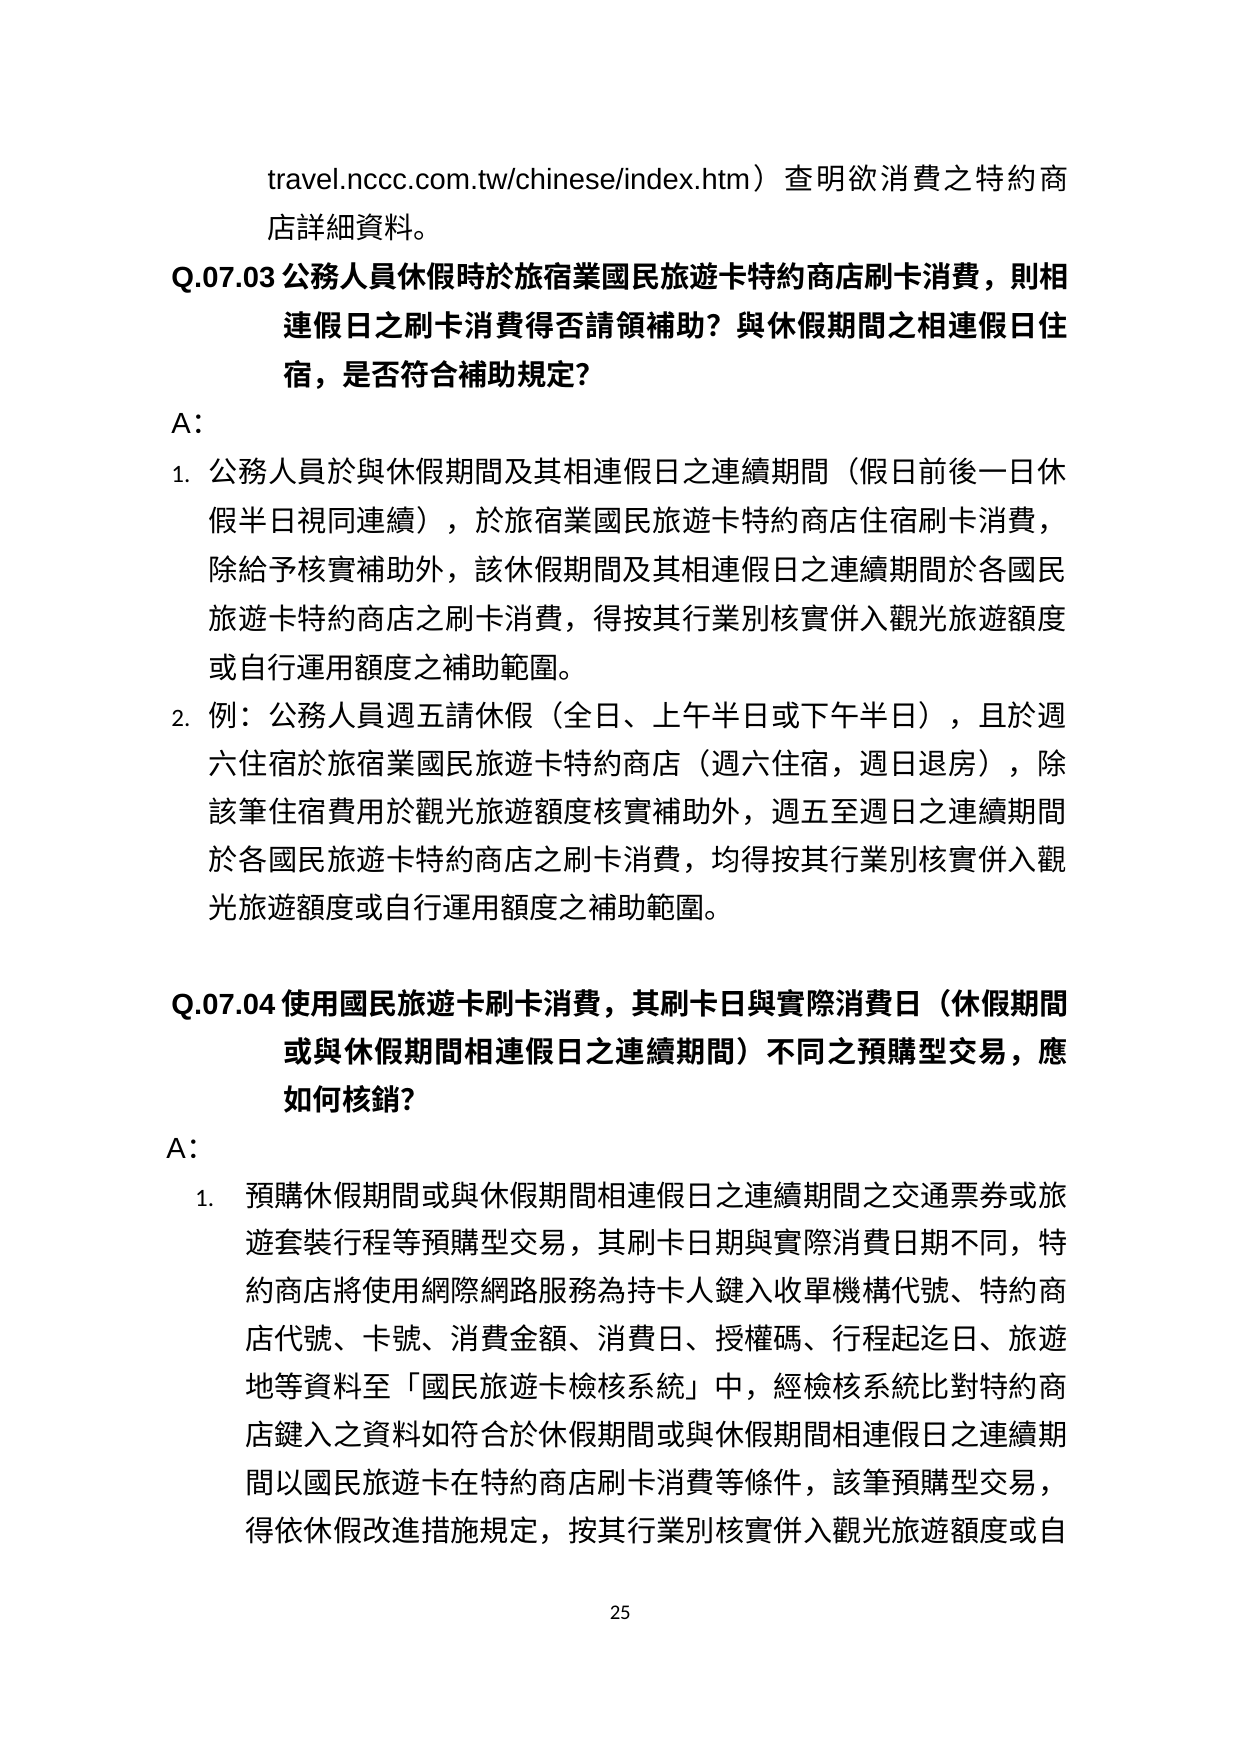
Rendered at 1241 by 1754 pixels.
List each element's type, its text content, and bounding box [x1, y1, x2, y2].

list 公務人員於與休假期間及其相連假日之連續期間（假日前後一日休假半日視同連續），於旅宿業國民旅遊卡特約商店住宿刷卡消費，除給予核實補助外，該休假期間及其相連假日之連續期間於各國民旅遊卡特約商店之刷卡消費，得按其行業別核實併入觀光旅遊額度或自行運用額度之補助範圍。 [171, 444, 1069, 688]
text A： [166, 1120, 1069, 1168]
text A： [171, 395, 1069, 444]
list A：公務人員休假期間如於旅宿業國民旅遊卡特約商店自行經營之附屬營業場所之消費，如經國民旅遊卡檢核系統檢核列為旅宿業之消費，且非屬具儲值性質之產品，爰於觀光旅遊額度核實補助。惟部分觀光飯店或旅館等雖經交通部觀光局審核通過為旅宿業特約商店，其附設之餐飲部門採委外經營，如非屬國民旅遊卡特約商店，於該餐飲部門之消費，不得予以補助。是以，公務人員宜於消費前至國民旅遊卡網站（http://travel.nccc.com.tw/chinese/index.htm）查明欲消費之特約商店詳細資料。 [219, 150, 1069, 248]
list 例：公務人員週五請休假（全日、上午半日或下午半日），且於週六住宿於旅宿業國民旅遊卡特約商店（週六住宿，週日退房），除該筆住宿費用於觀光旅遊額度核實補助外，週五至週日之連續期間於各國民旅遊卡特約商店之刷卡消費，均得按其行業別核實併入觀光旅遊額度或自行運用額度之補助範圍。 [171, 688, 1069, 928]
list 預購休假期間或與休假期間相連假日之連續期間之交通票券或旅遊套裝行程等預購型交易，其刷卡日期與實際消費日期不同，特約商店將使用網際網路服務為持卡人鍵入收單機構代號、特約商店代號、卡號、消費金額、消費日、授權碼、行程起迄日、旅遊地等資料至「國民旅遊卡檢核系統」中，經檢核系統比對特約商店鍵入之資料如符合於休假期間或與休假期間相連假日之連續期間以國民旅遊卡在特約商店刷卡消費等條件，該筆預購型交易，得依休假改進措施規定，按其行業別核實併入觀光旅遊額度或自 [195, 1168, 1069, 1551]
text Q.07.04使用國民旅遊卡刷卡消費，其刷卡日與實際消費日（休假期間或與休假期間相連假日之連續期間）不同之預購型交易，應如何核銷？ [171, 976, 1069, 1120]
text Q.07.03公務人員休假時於旅宿業國民旅遊卡特約商店刷卡消費，則相連假日之刷卡消費得否請領補助？與休假期間之相連假日住宿，是否符合補助規定？ [171, 248, 1069, 395]
